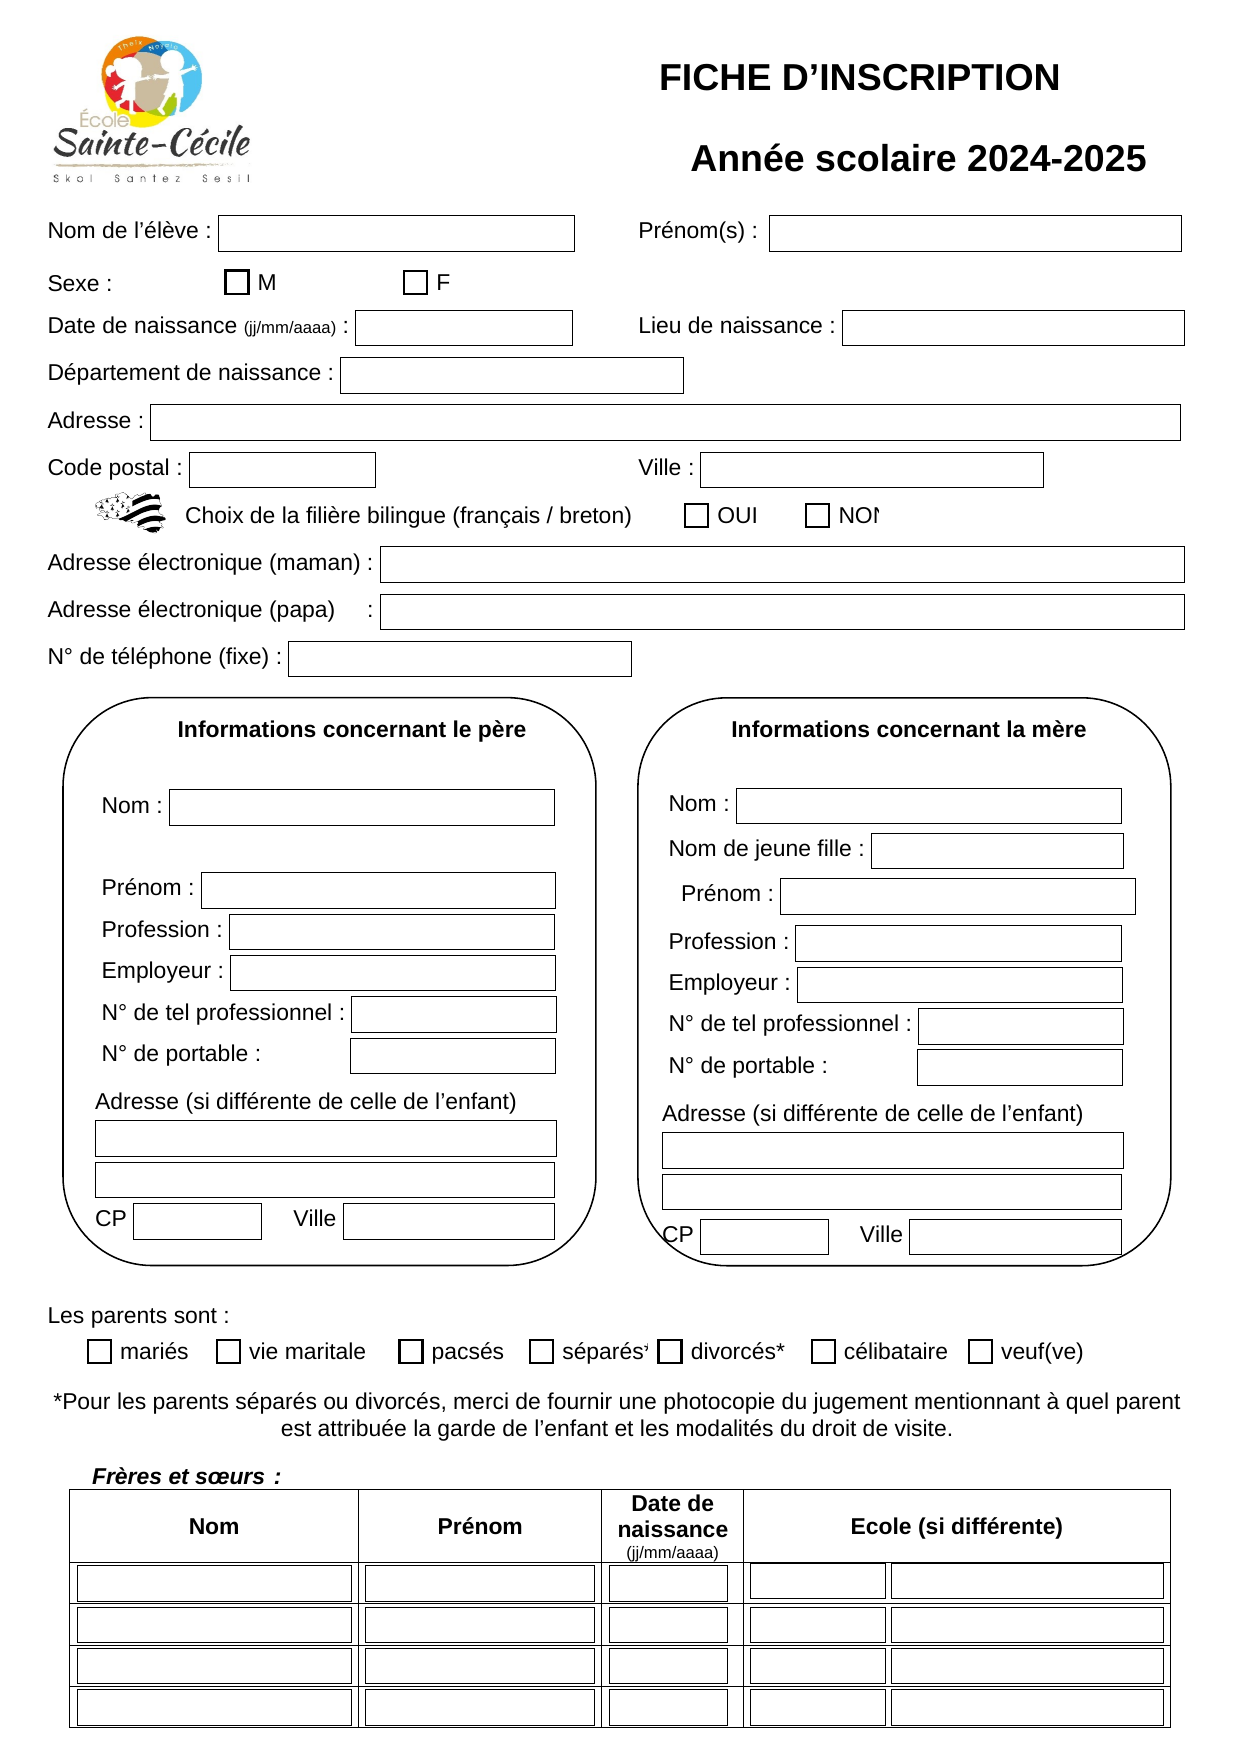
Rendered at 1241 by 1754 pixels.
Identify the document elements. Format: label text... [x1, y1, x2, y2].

table_cell [744, 1563, 1170, 1603]
table_cell [602, 1687, 743, 1727]
table_cell Nom : Nom de jeune fille : Prénom : Profession : Employeur : N° de tel professionnel : N° de portable : Adresse (si différente de celle de l’enfant) CP Ville [635, 743, 1182, 1302]
text Nom de l’élève : Prénom(s) : [47, 204, 1193, 251]
table_cell [602, 1563, 743, 1603]
table_cell [744, 1604, 1170, 1644]
text Adresse électronique (maman) : [47, 535, 1193, 582]
table_cell [602, 1646, 743, 1686]
table_cell [744, 1646, 1170, 1686]
table_header Prénom [359, 1490, 601, 1562]
table_header [564, 716, 635, 742]
table_cell [359, 1646, 601, 1686]
table_cell [359, 1604, 601, 1644]
picture [93, 475, 168, 550]
text Adresse électronique (papa) : [47, 582, 1193, 629]
table_cell [70, 1604, 358, 1644]
text Département de naissance : [47, 346, 1193, 393]
text [47, 487, 93, 535]
table_header Informations concernant le père [77, 716, 582, 742]
text Frères et sœurs : [47, 1463, 1193, 1489]
table_header [69, 716, 95, 742]
table_cell [359, 1687, 601, 1727]
text Les parents sont : [47, 1302, 1193, 1328]
text Code postal : Ville : [47, 440, 1193, 487]
table_cell [70, 1563, 358, 1603]
table_header Ecole (si différente) [744, 1490, 1170, 1562]
table_cell [602, 1604, 743, 1644]
text N° de téléphone (fixe) : [47, 629, 1193, 677]
text Sexe : [47, 251, 1193, 298]
text Adresse : [47, 393, 1193, 440]
table_cell Nom : Prénom : Profession : Employeur : N° de tel professionnel : N° de portable : Adresse (si différente de celle de l’enfant) CP Ville [69, 743, 635, 1302]
table_header Informations concernant la mère [652, 716, 1157, 742]
text Choix de la filière bilingue (français / breton) [168, 487, 1193, 535]
table_header Nom [70, 1490, 358, 1562]
table_header Date de naissance (jj/mm/aaaa) [602, 1490, 743, 1562]
table_cell [70, 1646, 358, 1686]
table_cell [744, 1687, 1170, 1727]
table_cell [70, 1687, 358, 1727]
table_cell [359, 1563, 601, 1603]
subtitle FICHE D’INSCRIPTION [271, 55, 1193, 98]
table_header [635, 716, 670, 742]
table_header [1139, 716, 1182, 742]
picture [31, 10, 270, 199]
subtitle Date de naissance (jj/mm/aaaa) : Lieu de naissance : [47, 298, 1193, 346]
subtitle Année scolaire 2024-2025 [271, 136, 1193, 179]
